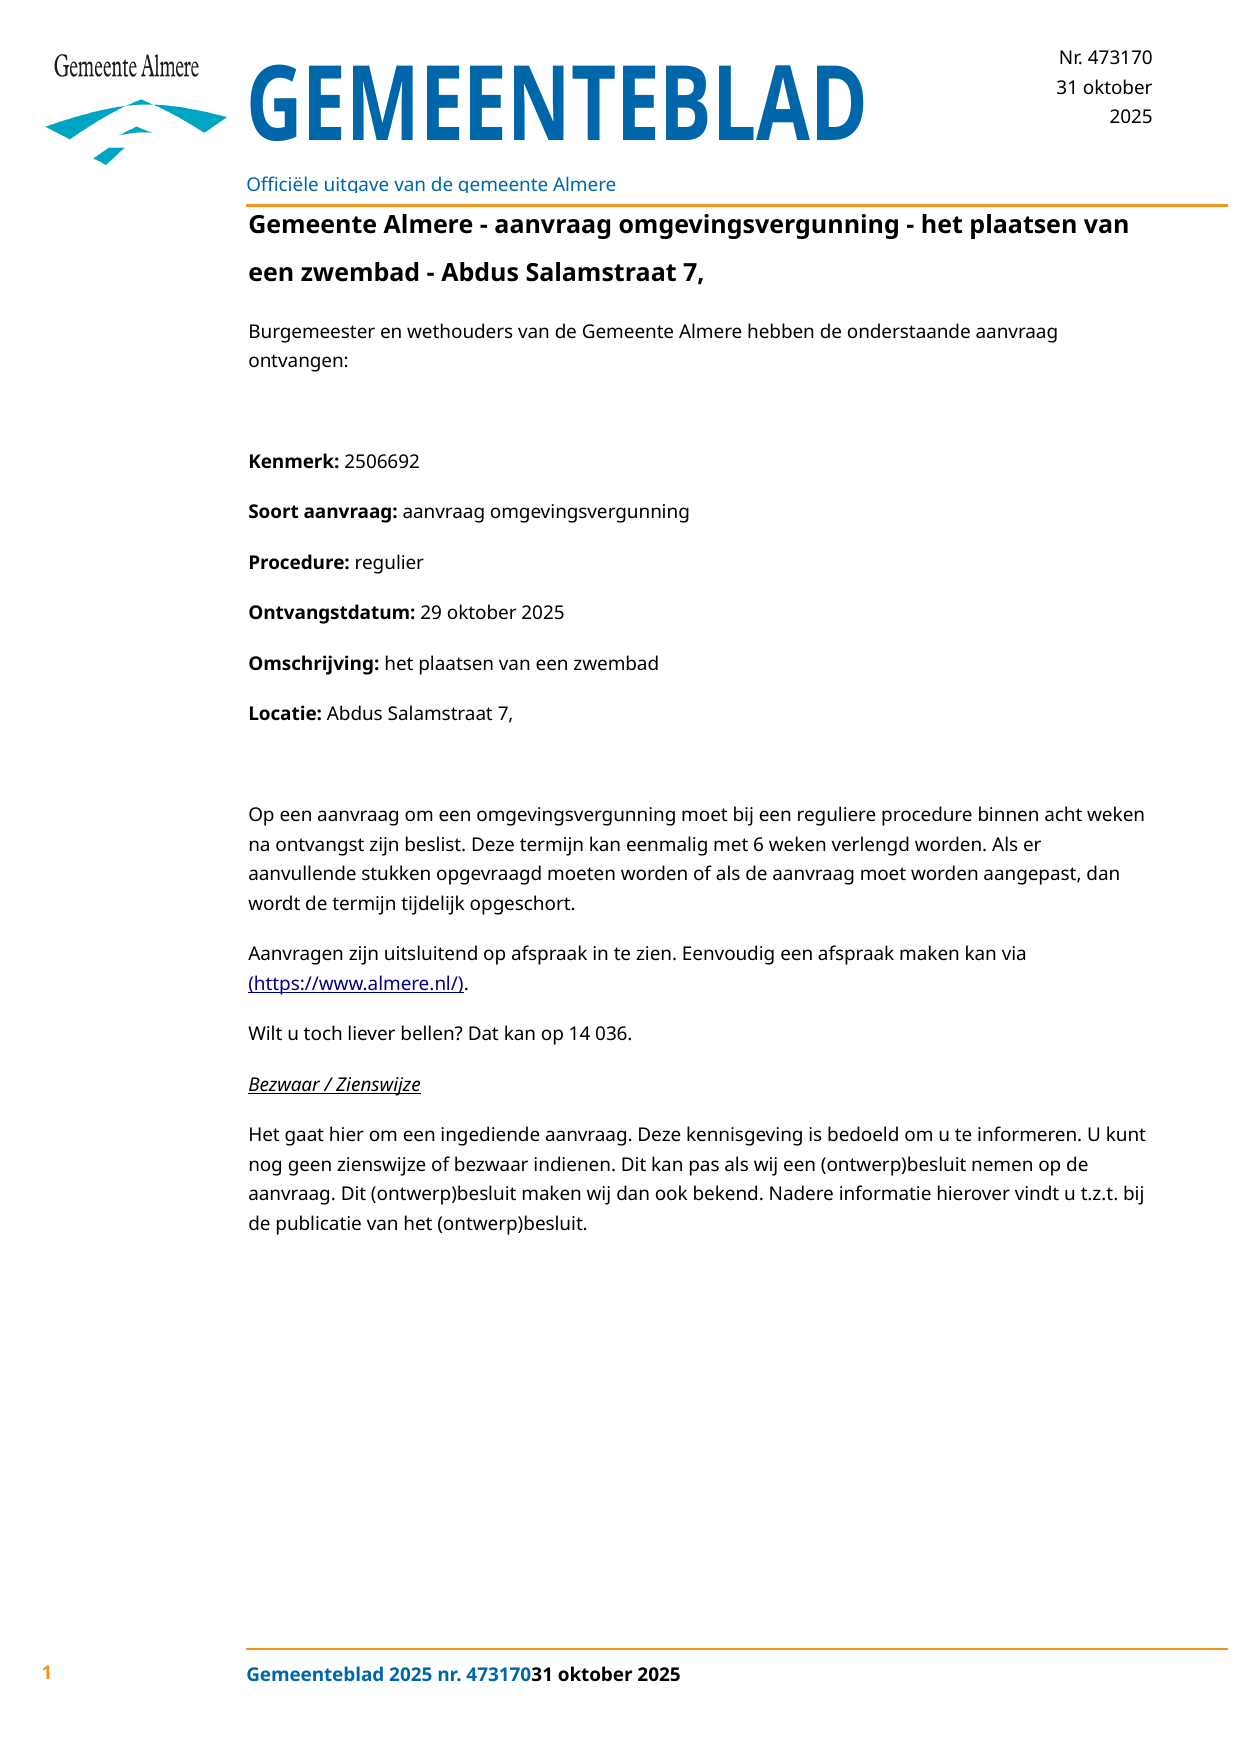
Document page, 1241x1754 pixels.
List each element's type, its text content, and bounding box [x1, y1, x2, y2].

text Ontvangstdatum: 29 oktober 2025 [248, 599, 1152, 625]
text Aanvragen zijn uitsluitend op afspraak in te zien. Eenvoudig een afspraak maken kan via (https://www.almere.nl/). [248, 940, 1152, 996]
text Wilt u toch liever bellen? Dat kan op 14 036. [248, 1020, 1152, 1046]
text Bezwaar / Zienswijze [248, 1071, 1152, 1097]
picture [41, 47, 231, 172]
text Op een aanvraag om een omgevingsvergunning moet bij een reguliere procedure binnen acht weken na ontvangst zijn beslist. Deze termijn kan eenmalig met 6 weken verlengd worden. Als er aanvullende stukken opgevraagd moeten worden of als de aanvraag moet worden aangepast, dan wordt de termijn tijdelijk opgeschort. [248, 801, 1152, 916]
text Het gaat hier om een ingediende aanvraag. Deze kennisgeving is bedoeld om u te informeren. U kunt nog geen zienswijze of bezwaar indienen. Dit kan pas als wij een (ontwerp)besluit nemen op de aanvraag. Dit (ontwerp)besluit maken wij dan ook bekend. Nadere informatie hierover vindt u t.z.t. bij de publicatie van het (ontwerp)besluit. [248, 1121, 1152, 1236]
text Burgemeester en wethouders van de Gemeente Almere hebben de onderstaande aanvraag ontvangen: [248, 318, 1152, 373]
text Soort aanvraag: aanvraag omgevingsvergunning [248, 499, 1152, 524]
text Kenmerk: 2506692 [248, 448, 1152, 474]
text Omschrijving: het plaatsen van een zwembad [248, 650, 1152, 676]
text Locatie: Abdus Salamstraat 7, [248, 700, 1152, 726]
text Procedure: regulier [248, 549, 1152, 575]
text Gemeente Almere - aanvraag omgevingsvergunning - het plaatsen van een zwembad - Abdus Salamstraat 7, [248, 207, 1152, 288]
